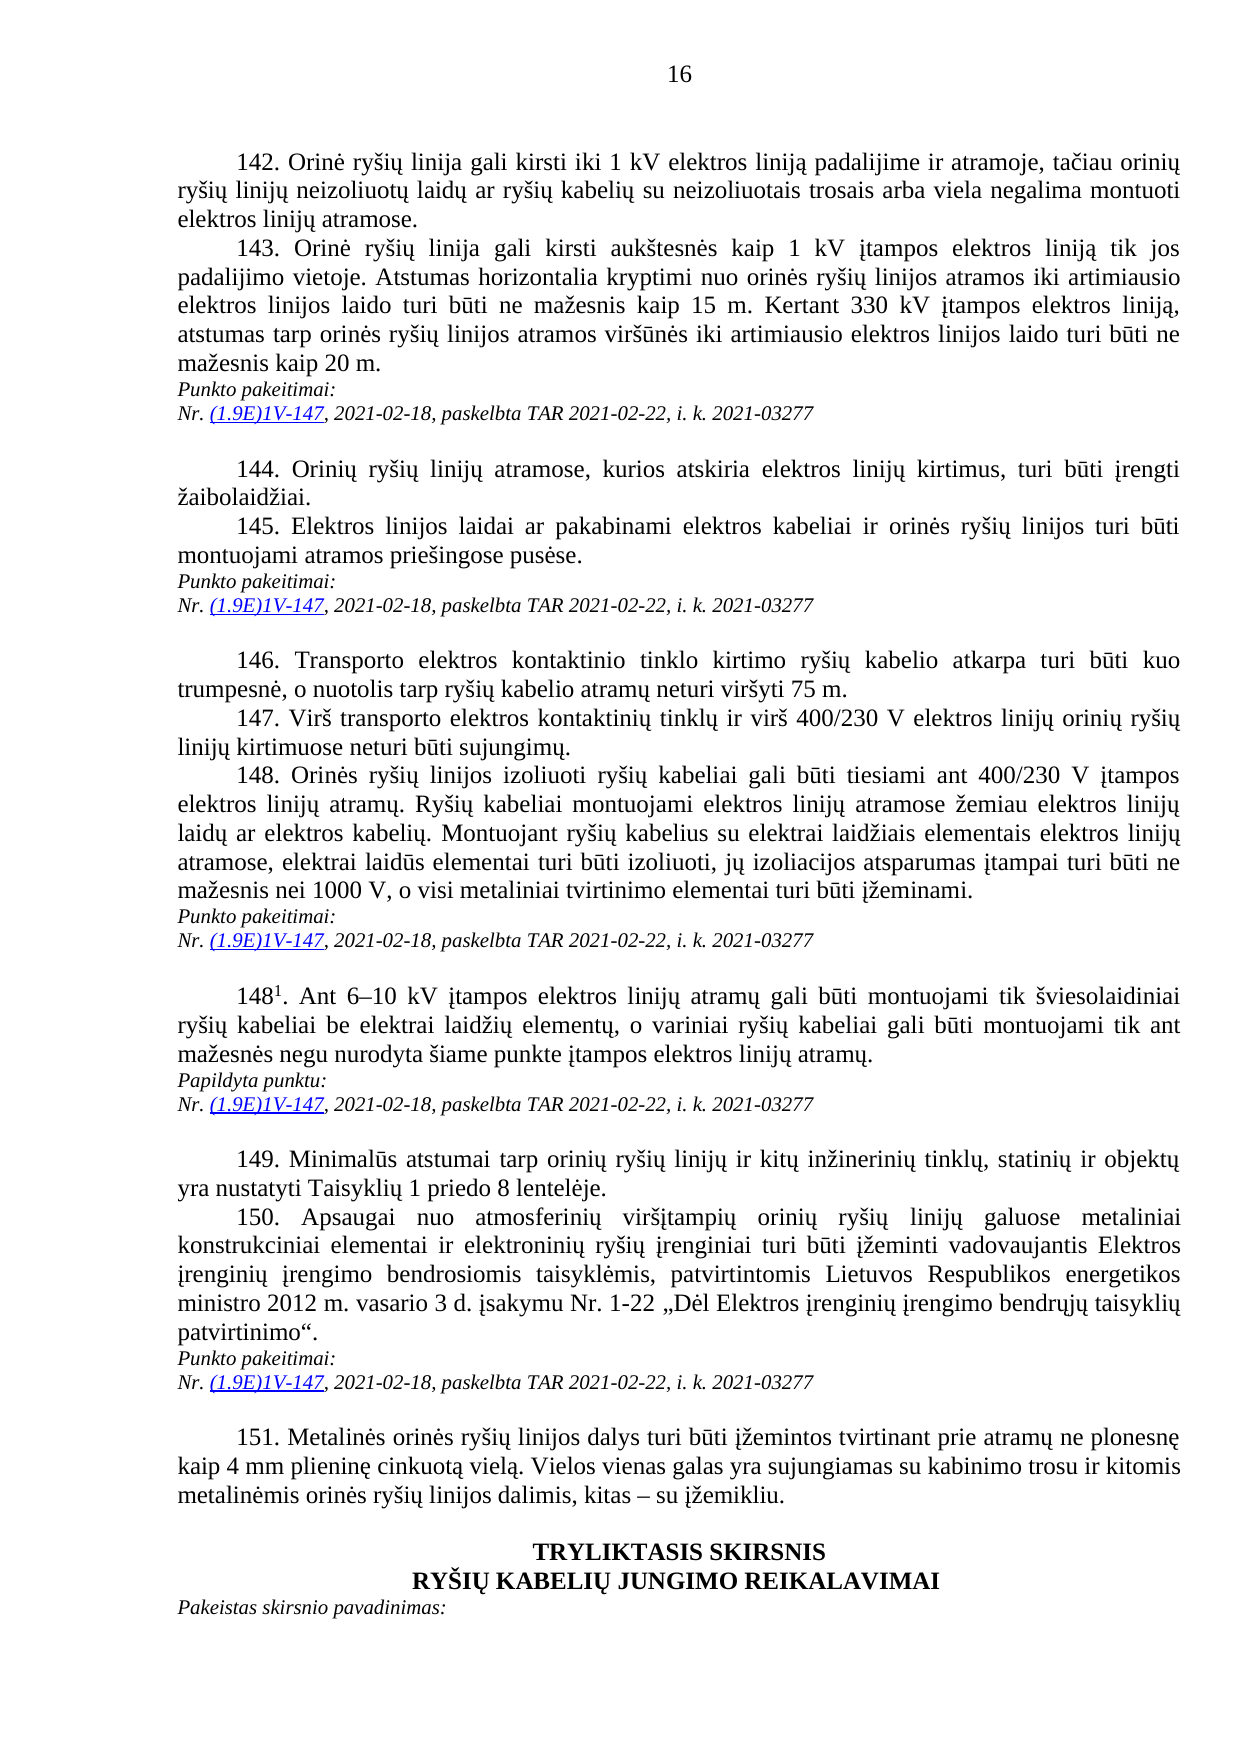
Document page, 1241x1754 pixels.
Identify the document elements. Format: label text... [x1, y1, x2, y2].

text Nr. (1.9E)1V-147, 2021-02-18, paskelbta TAR 2021-02-22, i. k. 2021-03277 [177, 1092, 1181, 1116]
text Nr. (1.9E)1V-147, 2021-02-18, paskelbta TAR 2021-02-22, i. k. 2021-03277 [177, 1370, 1181, 1394]
text Papildyta punktu: [177, 1067, 1181, 1092]
text Nr. (1.9E)1V-147, 2021-02-18, paskelbta TAR 2021-02-22, i. k. 2021-03277 [177, 401, 1181, 425]
text Nr. (1.9E)1V-147, 2021-02-18, paskelbta TAR 2021-02-22, i. k. 2021-03277 [177, 928, 1181, 952]
text Punkto pakeitimai: [177, 377, 1181, 401]
text Punkto pakeitimai: [177, 1346, 1181, 1370]
text 147. Virš transporto elektros kontaktinių tinklų ir virš 400/230 V elektros linijų orinių ryšių linijų kirtimuose neturi būti sujungimų. [177, 703, 1181, 761]
text 142. Orinė ryšių linija gali kirsti iki 1 kV elektros liniją padalijime ir atramoje, tačiau orinių ryšių linijų neizoliuotų laidų ar ryšių kabelių su neizoliuotais trosais arba viela negalima montuoti elektros linijų atramose. [177, 147, 1181, 233]
text 148. Orinės ryšių linijos izoliuoti ryšių kabeliai gali būti tiesiami ant 400/230 V įtampos elektros linijų atramų. Ryšių kabeliai montuojami elektros linijų atramose žemiau elektros linijų laidų ar elektros kabelių. Montuojant ryšių kabelius su elektrai laidžiais elementais elektros linijų atramose, elektrai laidūs elementai turi būti izoliuoti, jų izoliacijos atsparumas įtampai turi būti ne mažesnis nei 1000 V, o visi metaliniai tvirtinimo elementai turi būti įžeminami. [177, 761, 1181, 904]
text TRYLIKTASIS SKIRSNIS RYŠIŲ KABELIŲ JUNGIMO REIKALAVIMAI [177, 1537, 1181, 1595]
text 151. Metalinės orinės ryšių linijos dalys turi būti įžemintos tvirtinant prie atramų ne plonesnę kaip 4 mm plieninę cinkuotą vielą. Vielos vienas galas yra sujungiamas su kabinimo trosu ir kitomis metalinėmis orinės ryšių linijos dalimis, kitas – su įžemikliu. [177, 1422, 1181, 1509]
text Punkto pakeitimai: [177, 569, 1181, 593]
text Punkto pakeitimai: [177, 904, 1181, 928]
text 150. Apsaugai nuo atmosferinių viršįtampių orinių ryšių linijų galuose metaliniai konstrukciniai elementai ir elektroninių ryšių įrenginiai turi būti įžeminti vadovaujantis Elektros įrenginių įrengimo bendrosiomis taisyklėmis, patvirtintomis Lietuvos Respublikos energetikos ministro 2012 m. vasario 3 d. įsakymu Nr. 1-22 „Dėl Elektros įrenginių įrengimo bendrųjų taisyklių patvirtinimo“. [177, 1202, 1181, 1346]
text 143. Orinė ryšių linija gali kirsti aukštesnės kaip 1 kV įtampos elektros liniją tik jos padalijimo vietoje. Atstumas horizontalia kryptimi nuo orinės ryšių linijos atramos iki artimiausio elektros linijos laido turi būti ne mažesnis kaip 15 m. Kertant 330 kV įtampos elektros liniją, atstumas tarp orinės ryšių linijos atramos viršūnės iki artimiausio elektros linijos laido turi būti ne mažesnis kaip 20 m. [177, 233, 1181, 377]
text 146. Transporto elektros kontaktinio tinklo kirtimo ryšių kabelio atkarpa turi būti kuo trumpesnė, o nuotolis tarp ryšių kabelio atramų neturi viršyti 75 m. [177, 646, 1181, 703]
text Pakeistas skirsnio pavadinimas: [177, 1595, 1181, 1619]
text 145. Elektros linijos laidai ar pakabinami elektros kabeliai ir orinės ryšių linijos turi būti montuojami atramos priešingose pusėse. [177, 511, 1181, 569]
text 1481. Ant 6–10 kV įtampos elektros linijų atramų gali būti montuojami tik šviesolaidiniai ryšių kabeliai be elektrai laidžių elementų, o variniai ryšių kabeliai gali būti montuojami tik ant mažesnės negu nurodyta šiame punkte įtampos elektros linijų atramų. [177, 981, 1181, 1067]
text Nr. (1.9E)1V-147, 2021-02-18, paskelbta TAR 2021-02-22, i. k. 2021-03277 [177, 593, 1181, 617]
text 144. Orinių ryšių linijų atramose, kurios atskiria elektros linijų kirtimus, turi būti įrengti žaibolaidžiai. [177, 454, 1181, 511]
text 149. Minimalūs atstumai tarp orinių ryšių linijų ir kitų inžinerinių tinklų, statinių ir objektų yra nustatyti Taisyklių 1 priedo 8 lentelėje. [177, 1144, 1181, 1202]
